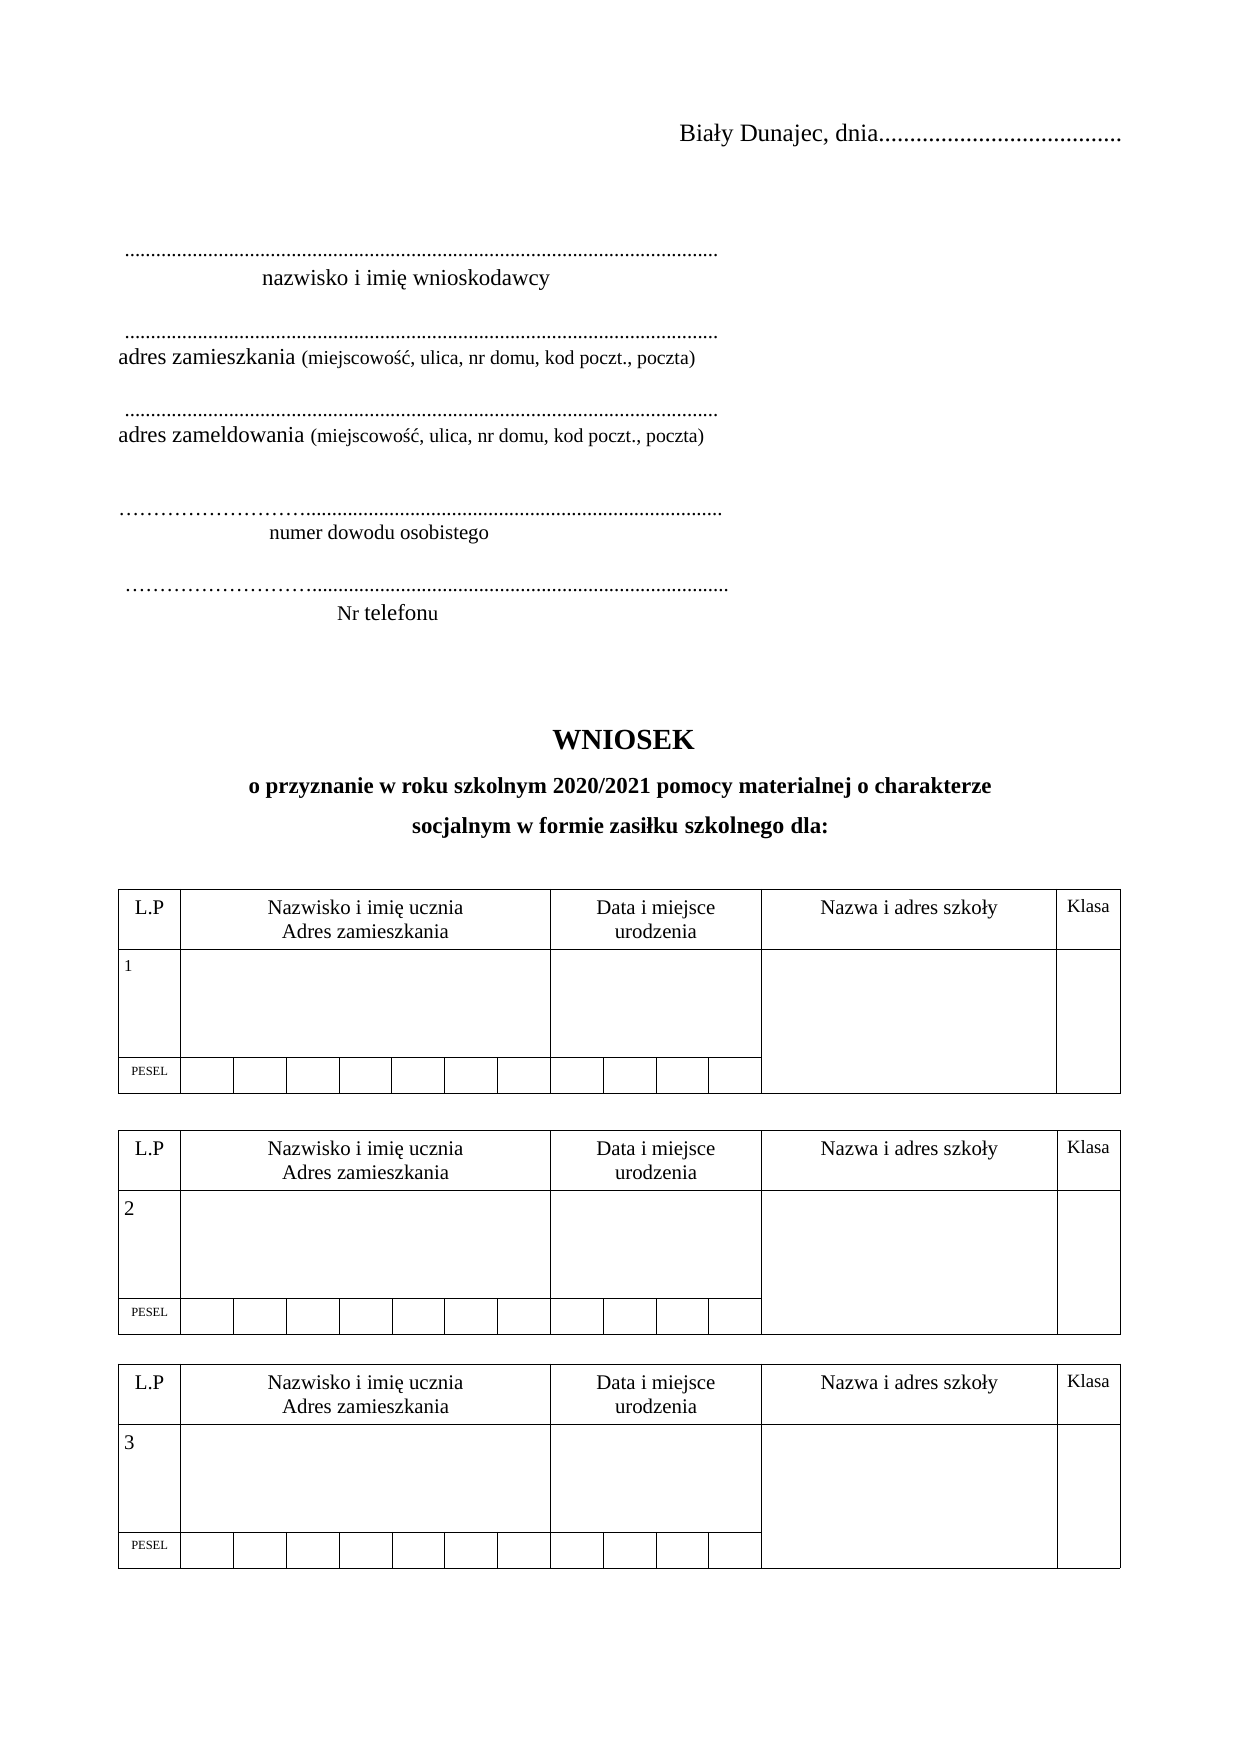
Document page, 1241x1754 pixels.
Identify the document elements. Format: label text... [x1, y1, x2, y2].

table_cell 1 [119, 950, 180, 1057]
table_cell [498, 1299, 550, 1334]
table_cell [709, 1299, 761, 1334]
table_cell [604, 1533, 656, 1568]
table_cell [287, 1299, 339, 1334]
table_header Nazwa i adres szkoły [762, 1365, 1057, 1424]
text socjalnym w formie zasiłku szkolnego dla: [118, 812, 1122, 839]
table_cell PESEL [119, 1533, 180, 1568]
table_cell [340, 1533, 392, 1568]
table_cell [762, 950, 1056, 1093]
text ………………………................................................................................ [118, 568, 1122, 597]
table_cell [181, 1425, 550, 1532]
table_cell [762, 1191, 1057, 1334]
table_cell [657, 1058, 708, 1093]
table_cell [340, 1058, 391, 1093]
table_header L.P [119, 1365, 180, 1424]
table_cell [762, 1425, 1057, 1568]
table_cell [445, 1533, 497, 1568]
table_cell [287, 1533, 339, 1568]
table_cell [445, 1299, 497, 1334]
text numer dowodu osobistego [118, 520, 1122, 544]
text Nr telefonu [118, 597, 1122, 626]
table_cell [551, 1425, 761, 1532]
table_cell [234, 1299, 286, 1334]
table_cell [709, 1058, 761, 1093]
table_cell [392, 1058, 444, 1093]
table_header L.P [119, 890, 180, 949]
table_cell 3 [119, 1425, 180, 1532]
table_cell [181, 950, 550, 1057]
table_header Nazwa i adres szkoły [762, 1131, 1057, 1190]
text adres zameldowania (miejscowość, ulica, nr domu, kod poczt., poczta) [118, 421, 1122, 448]
table_header Nazwisko i imię ucznia Adres zamieszkania [181, 890, 550, 949]
table_cell [498, 1533, 550, 1568]
table_cell [709, 1533, 761, 1568]
text .................................................................................................................. [118, 393, 1122, 421]
table_header Data i miejsce urodzenia [551, 1131, 761, 1190]
text WNIOSEK [118, 722, 1122, 755]
table_cell [445, 1058, 497, 1093]
text Biały Dunajec, dnia....................................... [118, 118, 1122, 147]
table_cell [181, 1299, 233, 1334]
table_header Nazwisko i imię ucznia Adres zamieszkania [181, 1131, 550, 1190]
table_cell [1058, 1425, 1120, 1568]
text nazwisko i imię wnioskodawcy [118, 262, 1122, 291]
table_cell [181, 1533, 233, 1568]
table_header Klasa [1057, 890, 1120, 949]
text ………………………................................................................................ [118, 496, 1122, 520]
table_cell PESEL [119, 1058, 180, 1093]
text o przyznanie w roku szkolnym 2020/2021 pomocy materialnej o charakterze [118, 772, 1122, 798]
table_cell [287, 1058, 339, 1093]
table_cell [1058, 1191, 1120, 1334]
table_header Data i miejsce urodzenia [551, 1365, 761, 1424]
text .................................................................................................................. [118, 233, 1122, 262]
table_header Data i miejsce urodzenia [551, 890, 761, 949]
table_cell [551, 1058, 603, 1093]
table_cell [604, 1058, 656, 1093]
table_cell [657, 1533, 708, 1568]
table_header Klasa [1058, 1131, 1120, 1190]
table_cell [393, 1299, 444, 1334]
table_header Nazwa i adres szkoły [762, 890, 1056, 949]
table_cell [234, 1533, 286, 1568]
table_cell [604, 1299, 656, 1334]
table_cell [551, 950, 761, 1057]
table_cell [551, 1191, 761, 1298]
table_cell [234, 1058, 286, 1093]
table_header Klasa [1058, 1365, 1120, 1424]
table_cell [1057, 950, 1120, 1093]
table_cell [551, 1533, 603, 1568]
table_cell PESEL [119, 1299, 180, 1334]
table_cell [181, 1191, 550, 1298]
text .................................................................................................................. [118, 315, 1122, 343]
table_header L.P [119, 1131, 180, 1190]
table_cell [181, 1058, 233, 1093]
table_cell [393, 1533, 444, 1568]
table_cell 2 [119, 1191, 180, 1298]
table_cell [498, 1058, 550, 1093]
table_cell [340, 1299, 392, 1334]
text adres zamieszkania (miejscowość, ulica, nr domu, kod poczt., poczta) [118, 343, 1122, 370]
table_cell [657, 1299, 708, 1334]
table_header Nazwisko i imię ucznia Adres zamieszkania [181, 1365, 550, 1424]
table_cell [551, 1299, 603, 1334]
